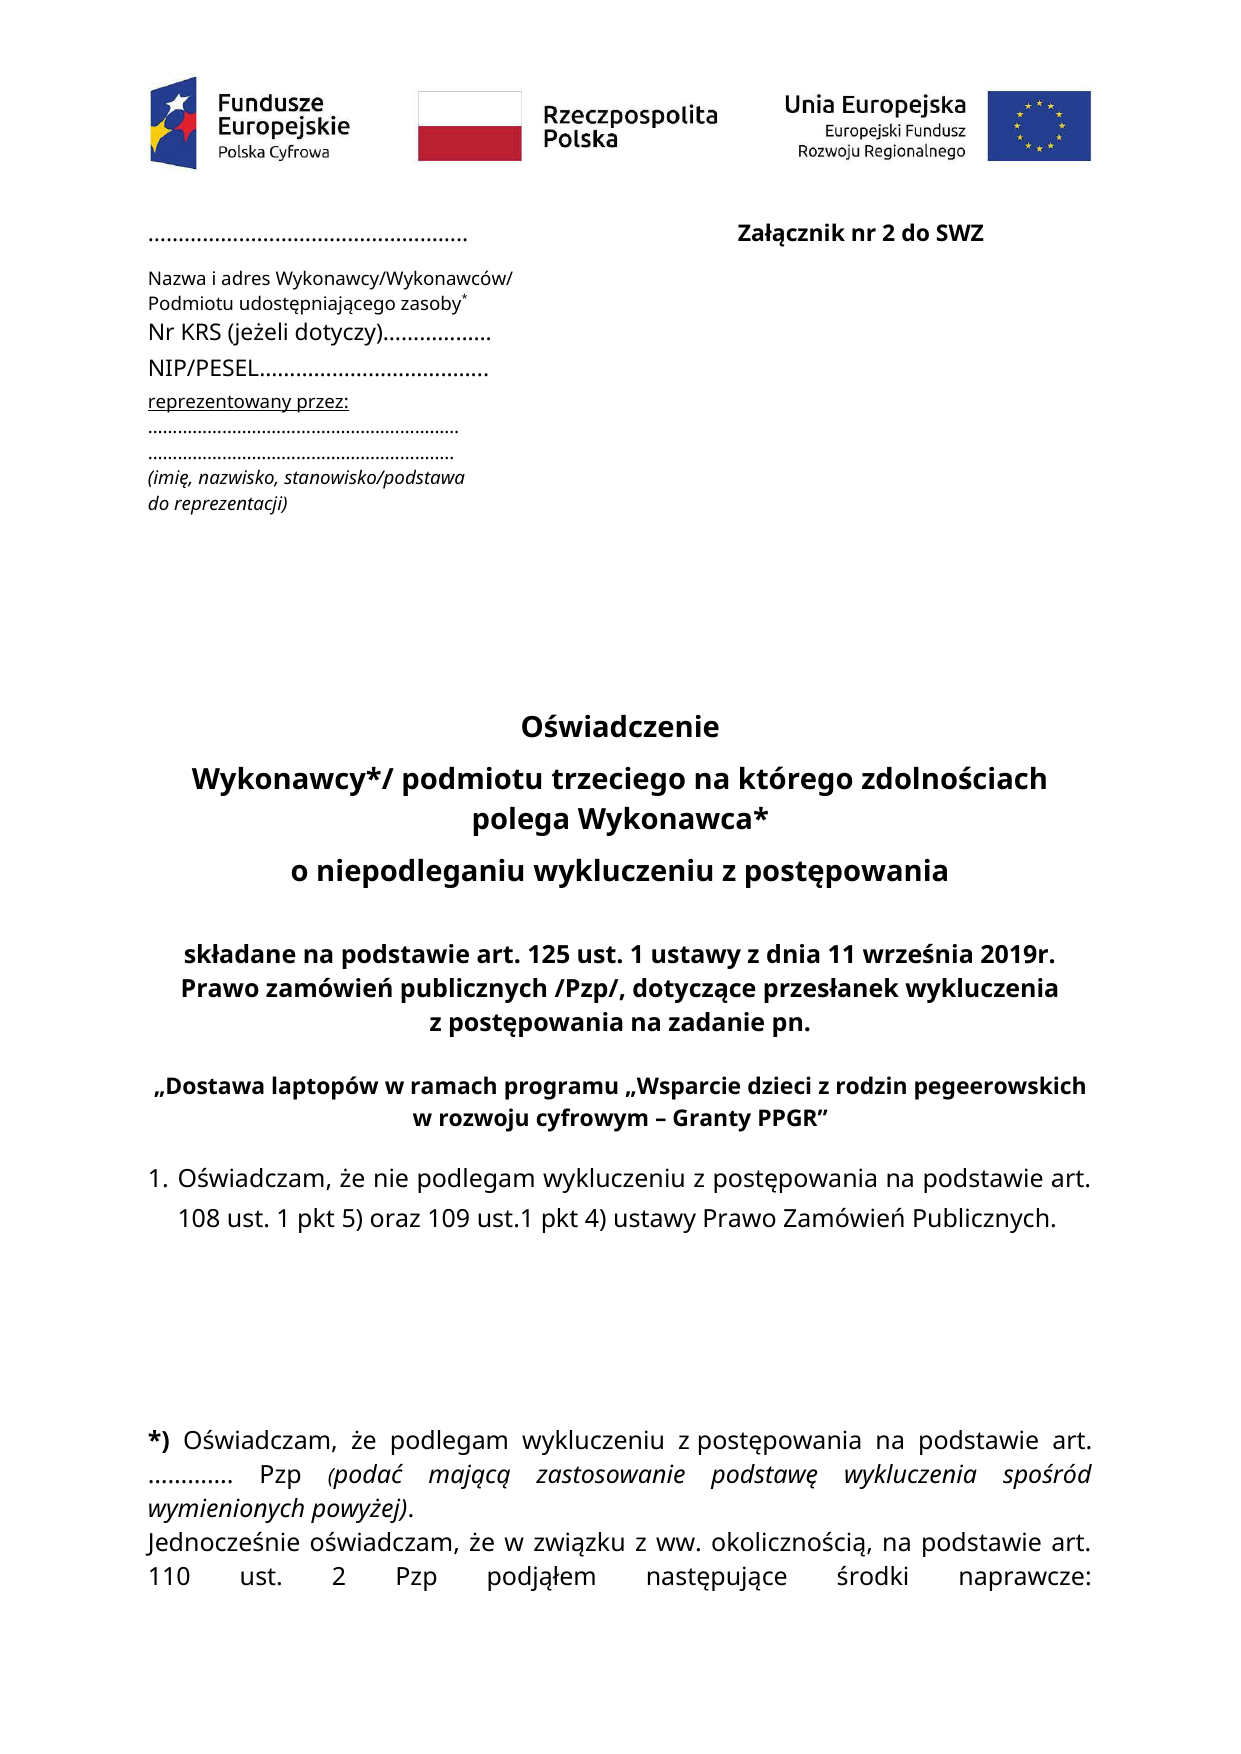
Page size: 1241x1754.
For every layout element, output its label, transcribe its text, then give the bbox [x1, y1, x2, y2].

list Oświadczam, że nie podlegam wykluczeniu z postępowania na podstawie art. 108 ust. 1 pkt 5) oraz 109 ust.1 pkt 4) ustawy Prawo Zamówień Publicznych. [148, 1161, 1093, 1234]
text …………………………………………………………………………………………………………….. [148, 414, 472, 465]
text Nr KRS (jeżeli dotyczy)……………… [148, 316, 1093, 347]
text Oświadczenie [148, 706, 1093, 746]
text …………………………………………….. Załącznik nr 2 do SWZ [148, 217, 1093, 248]
text Wykonawcy*/ podmiotu trzeciego na którego zdolnościach polega Wykonawca* [148, 759, 1093, 838]
text Podmiotu udostępniającego zasoby* [148, 291, 1093, 316]
text Nazwa i adres Wykonawcy/Wykonawców/ [148, 265, 1093, 291]
text składane na podstawie art. 125 ust. 1 ustawy z dnia 11 września 2019r. Prawo zamówień publicznych /Pzp/, dotyczące przesłanek wykluczenia z postępowania na zadanie pn. [148, 937, 1093, 1039]
text reprezentowany przez: [148, 388, 1093, 414]
text *) Oświadczam, że podlegam wykluczeniu z postępowania na podstawie art. …………. Pzp (podać mającą zastosowanie podstawę wykluczenia spośród wymienionych powyżej). [148, 1422, 1093, 1525]
text (imię, nazwisko, stanowisko/podstawa do reprezentacji) [148, 465, 472, 516]
text „Dostawa laptopów w ramach programu „Wsparcie dzieci z rodzin pegeerowskich w rozwoju cyfrowym – Granty PPGR” [148, 1070, 1093, 1133]
text Jednocześnie oświadczam, że w związku z ww. okolicznością, na podstawie art. 110 ust. 2 Pzp podjąłem następujące środki naprawcze: [148, 1525, 1093, 1593]
text o niepodleganiu wykluczeniu z postępowania [148, 851, 1093, 890]
text NIP/PESEL……………………………….. [148, 352, 1093, 383]
